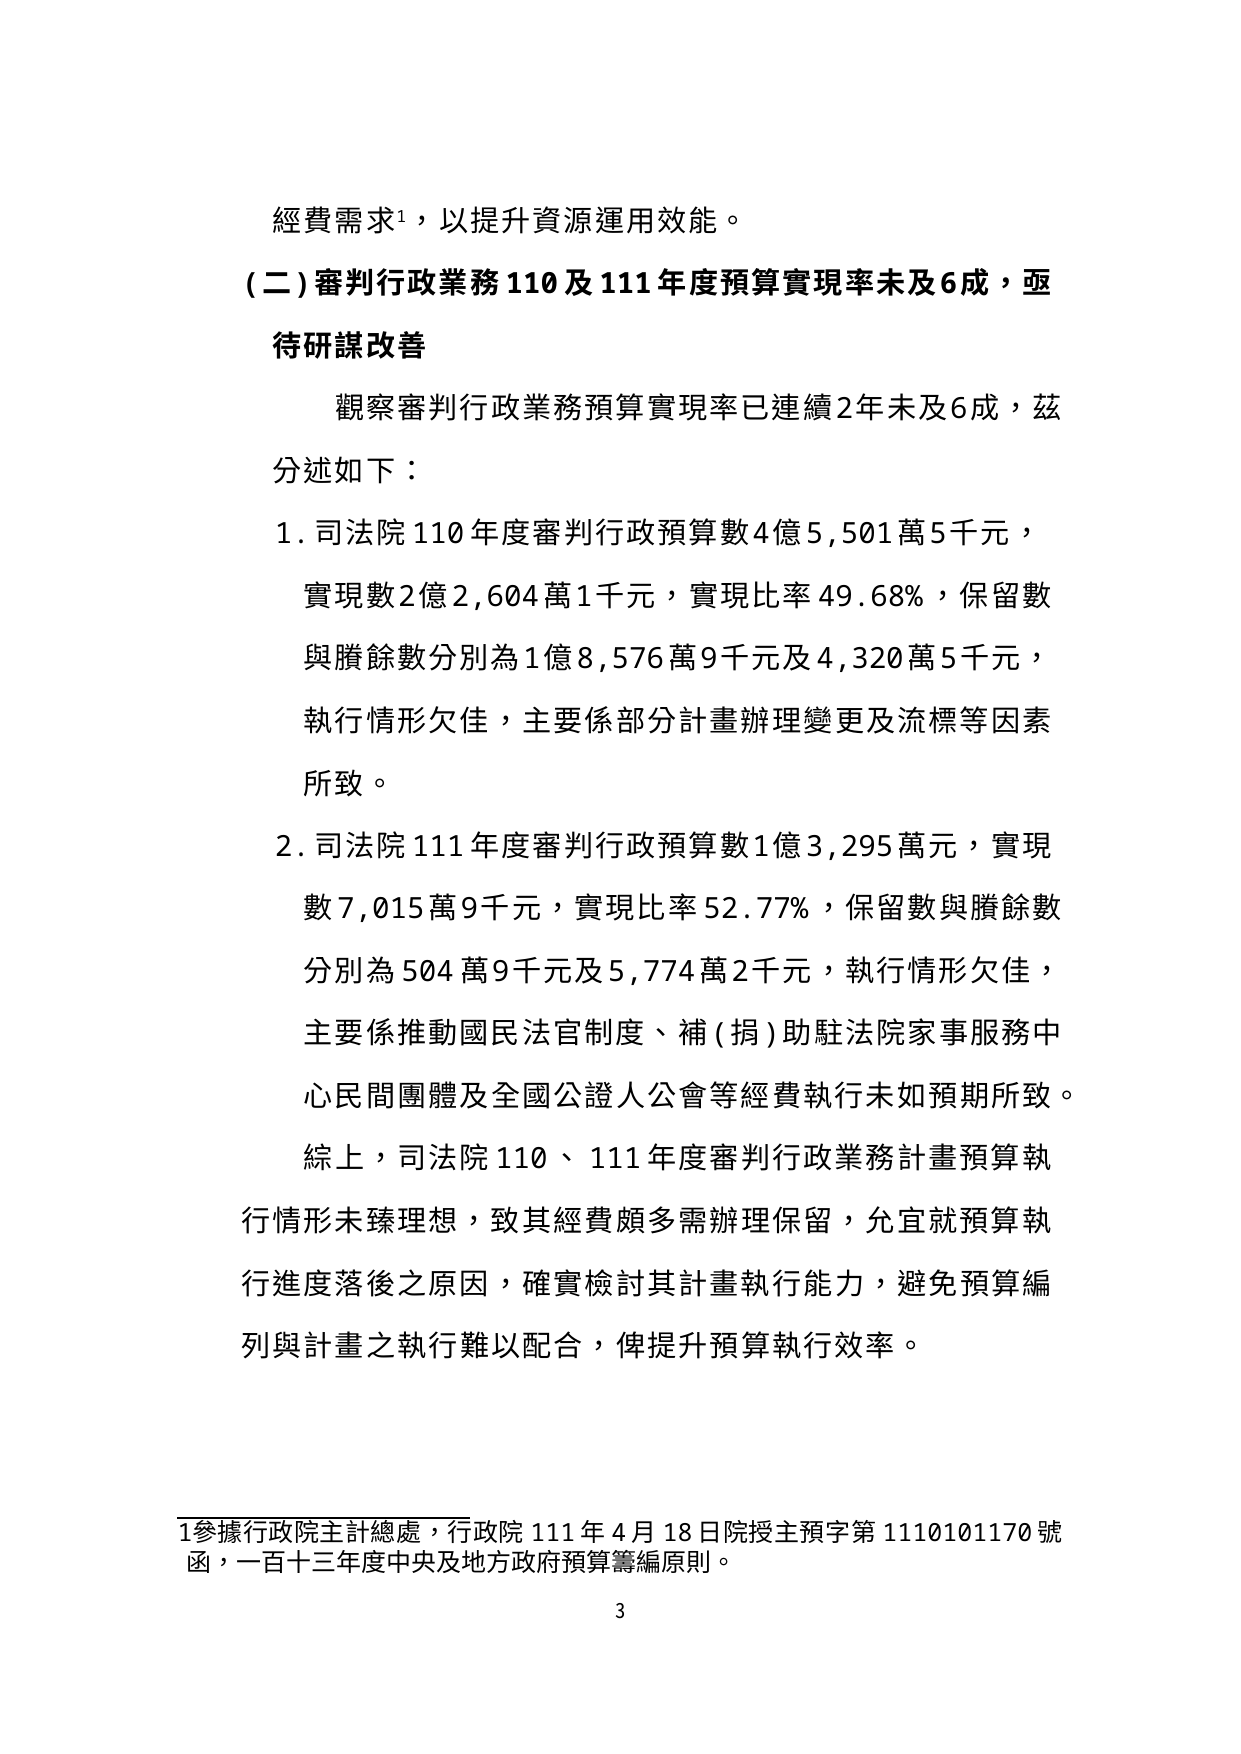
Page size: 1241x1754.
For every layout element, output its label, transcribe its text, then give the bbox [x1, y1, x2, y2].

text 觀察審判行政業務預算實現率已連續2年未及6成，茲分述如下： [266, 365, 1063, 490]
text 參據行政院主計總處，行政院111年4月18日院授主預字第1110101170號函，一百十三年度中央及地方政府預算籌編原則。 [177, 1518, 1063, 1577]
text (二)審判行政業務110及111年度預算實現率未及6成，亟待研謀改善 [236, 240, 1063, 365]
text 綜上，司法院110、111年度審判行政業務計畫預算執行情形未臻理想，致其經費頗多需辦理保留，允宜就預算執行進度落後之原因，確實檢討其計畫執行能力，避免預算編列與計畫之執行難以配合，俾提升預算執行效率。 [236, 1115, 1063, 1365]
text 1.司法院110年度審判行政預算數4億5,501萬5千元，實現數2億2,604萬1千元，實現比率49.68%，保留數與賸餘數分別為1億8,576萬9千元及4,320萬5千元，執行情形欠佳，主要係部分計畫辦理變更及流標等因素所致。 [266, 490, 1063, 802]
text 2.司法院111年度審判行政預算數1億3,295萬元，實現數7,015萬9千元，實現比率52.77%，保留數與賸餘數分別為504萬9千元及5,774萬2千元，執行情形欠佳，主要係推動國民法官制度、補(捐)助駐法院家事服務中心民間團體及全國公證人公會等經費執行未如預期所致。 [266, 802, 1063, 1115]
text 鑒於國家預算資源有限，政府已多次宣示，各部會務必秉持零基預算精神，在既有預算額度內，依施政優先順序重新檢討編列預算；爰司法院於確立上述施政目標後，宜衡量可用資源訂定具體計畫，並確實依個案計畫執行現況及進度、檢討歷年預算保留及節餘情形，詳實提報年度經費需求，以提升資源運用效能。 [266, 177, 1063, 240]
